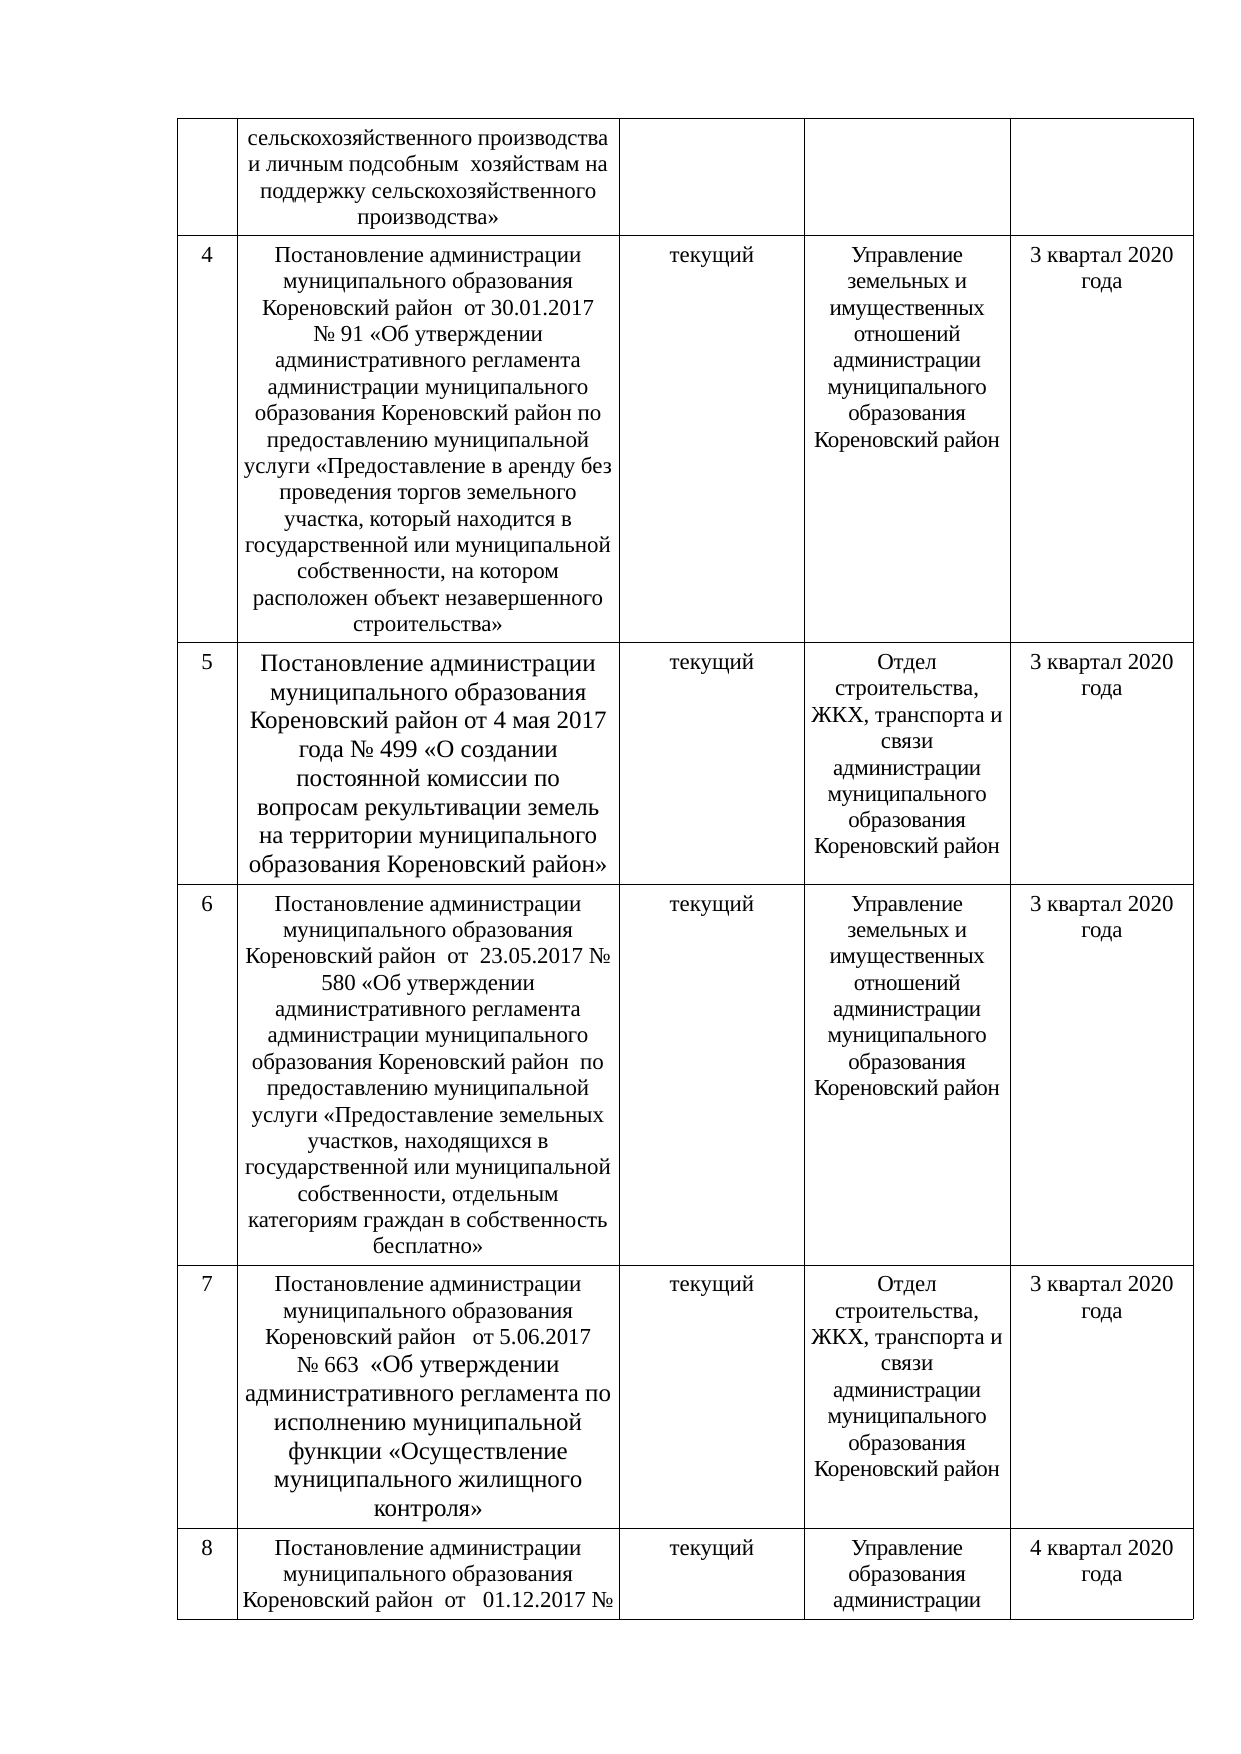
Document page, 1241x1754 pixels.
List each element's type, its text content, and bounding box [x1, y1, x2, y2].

table_cell Постановление администрации муниципального образования Кореновский район от 5.06.2017 № 663 «Об утверждении административного регламента по исполнению муниципальной функции «Осуществление муниципального жилищного контроля» [238, 1266, 619, 1528]
table_cell 5 [178, 643, 237, 884]
table_cell 4 квартал 2020 года [1011, 1529, 1193, 1618]
table_cell 3 квартал 2020 года [1011, 1266, 1193, 1528]
table_cell [1011, 119, 1193, 235]
table_cell 6 [178, 885, 237, 1264]
table_cell сельскохозяйственного производства и личным подсобным хозяйствам на поддержку сельскохозяйственного производства» [238, 119, 619, 235]
table_cell 4 [178, 236, 237, 642]
table_cell Постановление администрации муниципального образования Кореновский район от 23.05.2017 № 580 «Об утверждении административного регламента администрации муниципального образования Кореновский район по предоставлению муниципальной услуги «Предоставление земельных участков, находящихся в государственной или муниципальной собственности, отдельным категориям граждан в собственность бесплатно» [238, 885, 619, 1264]
table_cell текущий [620, 643, 804, 884]
table_cell текущий [620, 1266, 804, 1528]
table_cell текущий [620, 236, 804, 642]
table_cell [178, 119, 237, 235]
table_cell текущий [620, 1529, 804, 1618]
table_cell Управление образования администрации [805, 1529, 1010, 1618]
table_cell Постановление администрации муниципального образования Кореновский район от 01.12.2017 № [238, 1529, 619, 1618]
table_cell 8 [178, 1529, 237, 1618]
table_cell 3 квартал 2020 года [1011, 643, 1193, 884]
table_cell Управление земельных и имущественных отношений администрации муниципального образования Кореновский район [805, 885, 1010, 1264]
table_cell Отдел строительства, ЖКХ, транспорта и связи администрации муниципального образования Кореновский район [805, 1266, 1010, 1528]
table_cell [805, 119, 1010, 235]
table_cell Отдел строительства, ЖКХ, транспорта и связи администрации муниципального образования Кореновский район [805, 643, 1010, 884]
table_cell текущий [620, 885, 804, 1264]
table_cell Постановление администрации муниципального образования Кореновский район от 4 мая 2017 года № 499 «О создании постоянной комиссии по вопросам рекультивации земель на территории муниципального образования Кореновский район» [238, 643, 619, 884]
table_cell 7 [178, 1266, 237, 1528]
table_cell Управление земельных и имущественных отношений администрации муниципального образования Кореновский район [805, 236, 1010, 642]
table_cell 3 квартал 2020 года [1011, 236, 1193, 642]
table_cell 3 квартал 2020 года [1011, 885, 1193, 1264]
table_cell [620, 119, 804, 235]
table_cell Постановление администрации муниципального образования Кореновский район от 30.01.2017 № 91 «Об утверждении административного регламента администрации муниципального образования Кореновский район по предоставлению муниципальной услуги «Предоставление в аренду без проведения торгов земельного участка, который находится в государственной или муниципальной собственности, на котором расположен объект незавершенного строительства» [238, 236, 619, 642]
